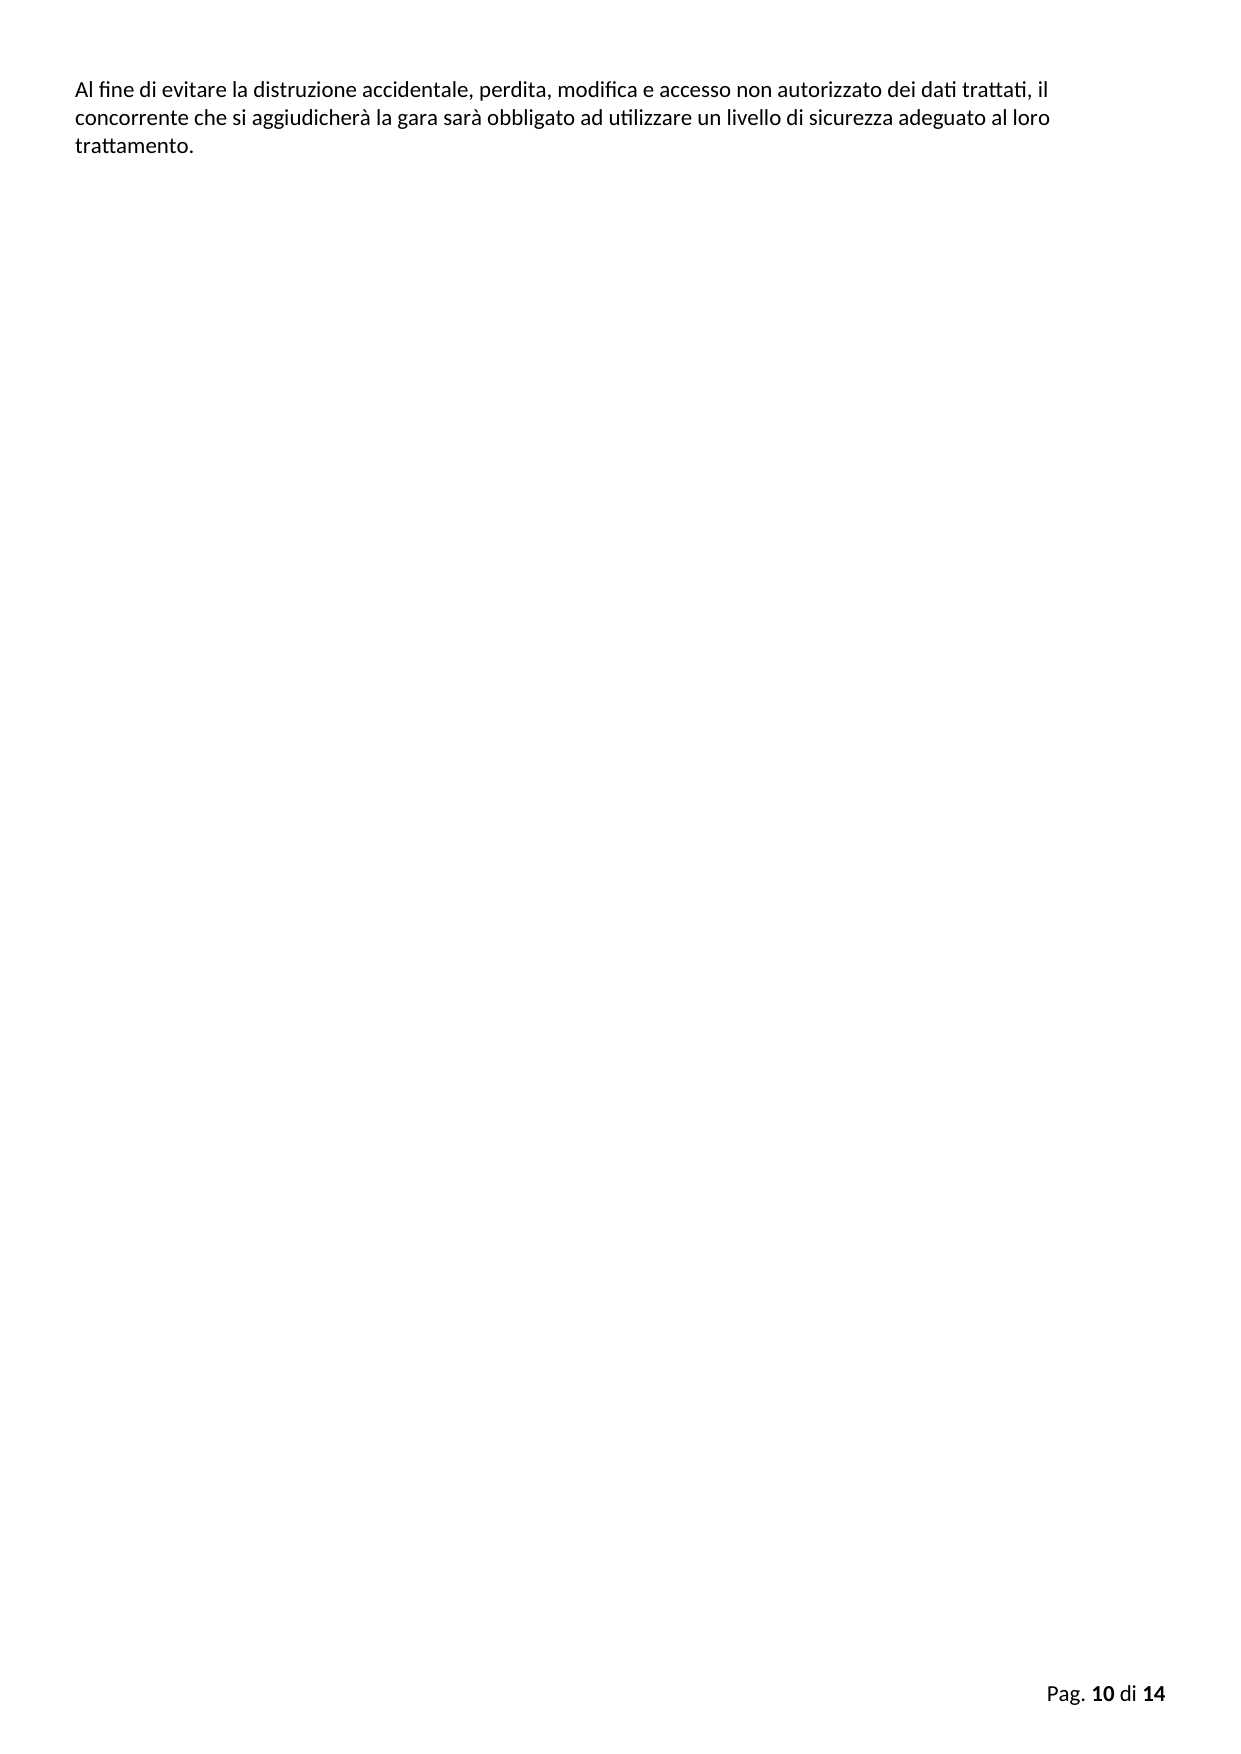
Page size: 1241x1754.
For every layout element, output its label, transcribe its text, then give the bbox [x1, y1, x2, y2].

text Al fine di evitare la distruzione accidentale, perdita, modifica e accesso non autorizzato dei dati trattati, il concorrente che si aggiudicherà la gara sarà obbligato ad utilizzare un livello di sicurezza adeguato al loro trattamento. [75, 75, 1165, 159]
